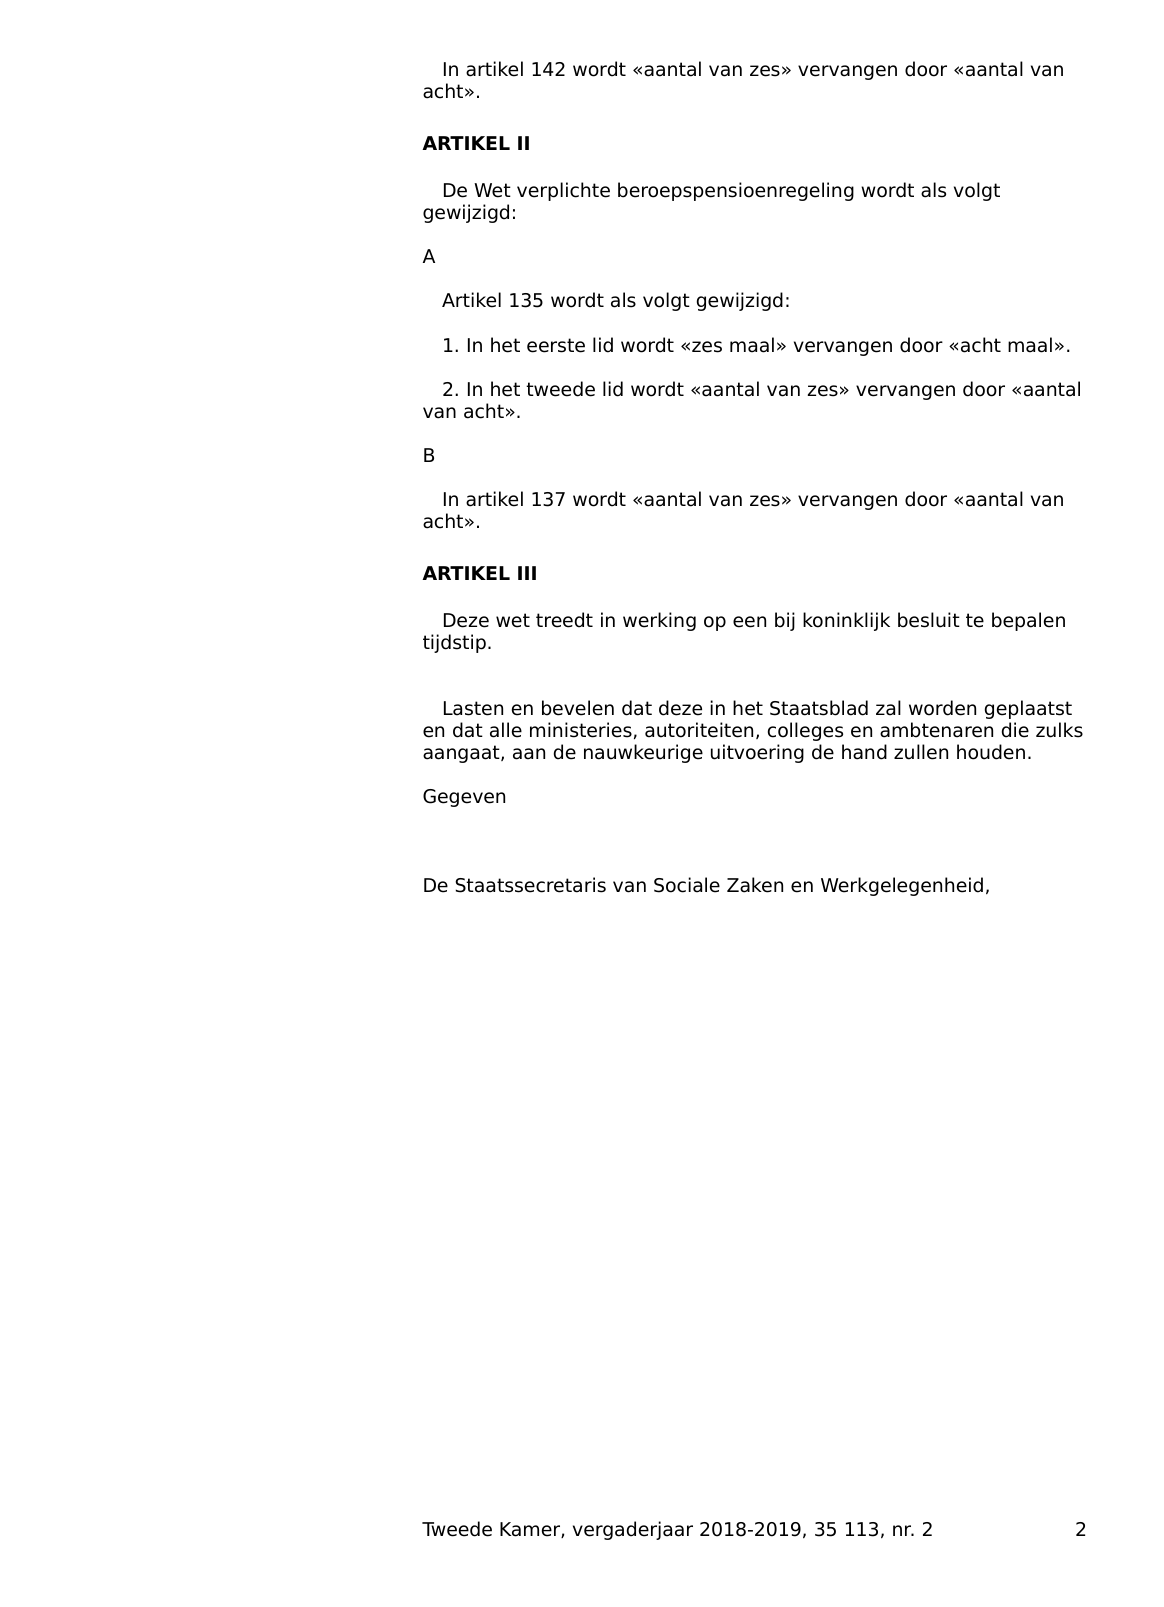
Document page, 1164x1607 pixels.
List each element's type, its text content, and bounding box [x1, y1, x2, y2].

text Gegeven [422, 786, 1087, 808]
text A [422, 246, 1087, 268]
text De Staatssecretaris van Sociale Zaken en Werkgelegenheid, [422, 875, 1087, 897]
text In artikel 137 wordt «aantal van zes» vervangen door «aantal van acht». [422, 489, 1087, 533]
text De Wet verplichte beroepspensioenregeling wordt als volgt gewijzigd: [422, 180, 1087, 224]
text 1. In het eerste lid wordt «zes maal» vervangen door «acht maal». [422, 334, 1087, 356]
text In artikel 142 wordt «aantal van zes» vervangen door «aantal van acht». [422, 59, 1087, 103]
text 2. In het tweede lid wordt «aantal van zes» vervangen door «aantal van acht». [422, 379, 1087, 423]
text Lasten en bevelen dat deze in het Staatsblad zal worden geplaatst en dat alle ministeries, autoriteiten, colleges en ambtenaren die zulks aangaat, aan de nauwkeurige uitvoering de hand zullen houden. [422, 698, 1087, 764]
text B [422, 445, 1087, 467]
text Deze wet treedt in werking op een bij koninklijk besluit te bepalen tijdstip. [422, 610, 1087, 654]
subtitle ARTIKEL II [422, 133, 1087, 155]
text Artikel 135 wordt als volgt gewijzigd: [422, 290, 1087, 312]
subtitle ARTIKEL III [422, 563, 1087, 585]
